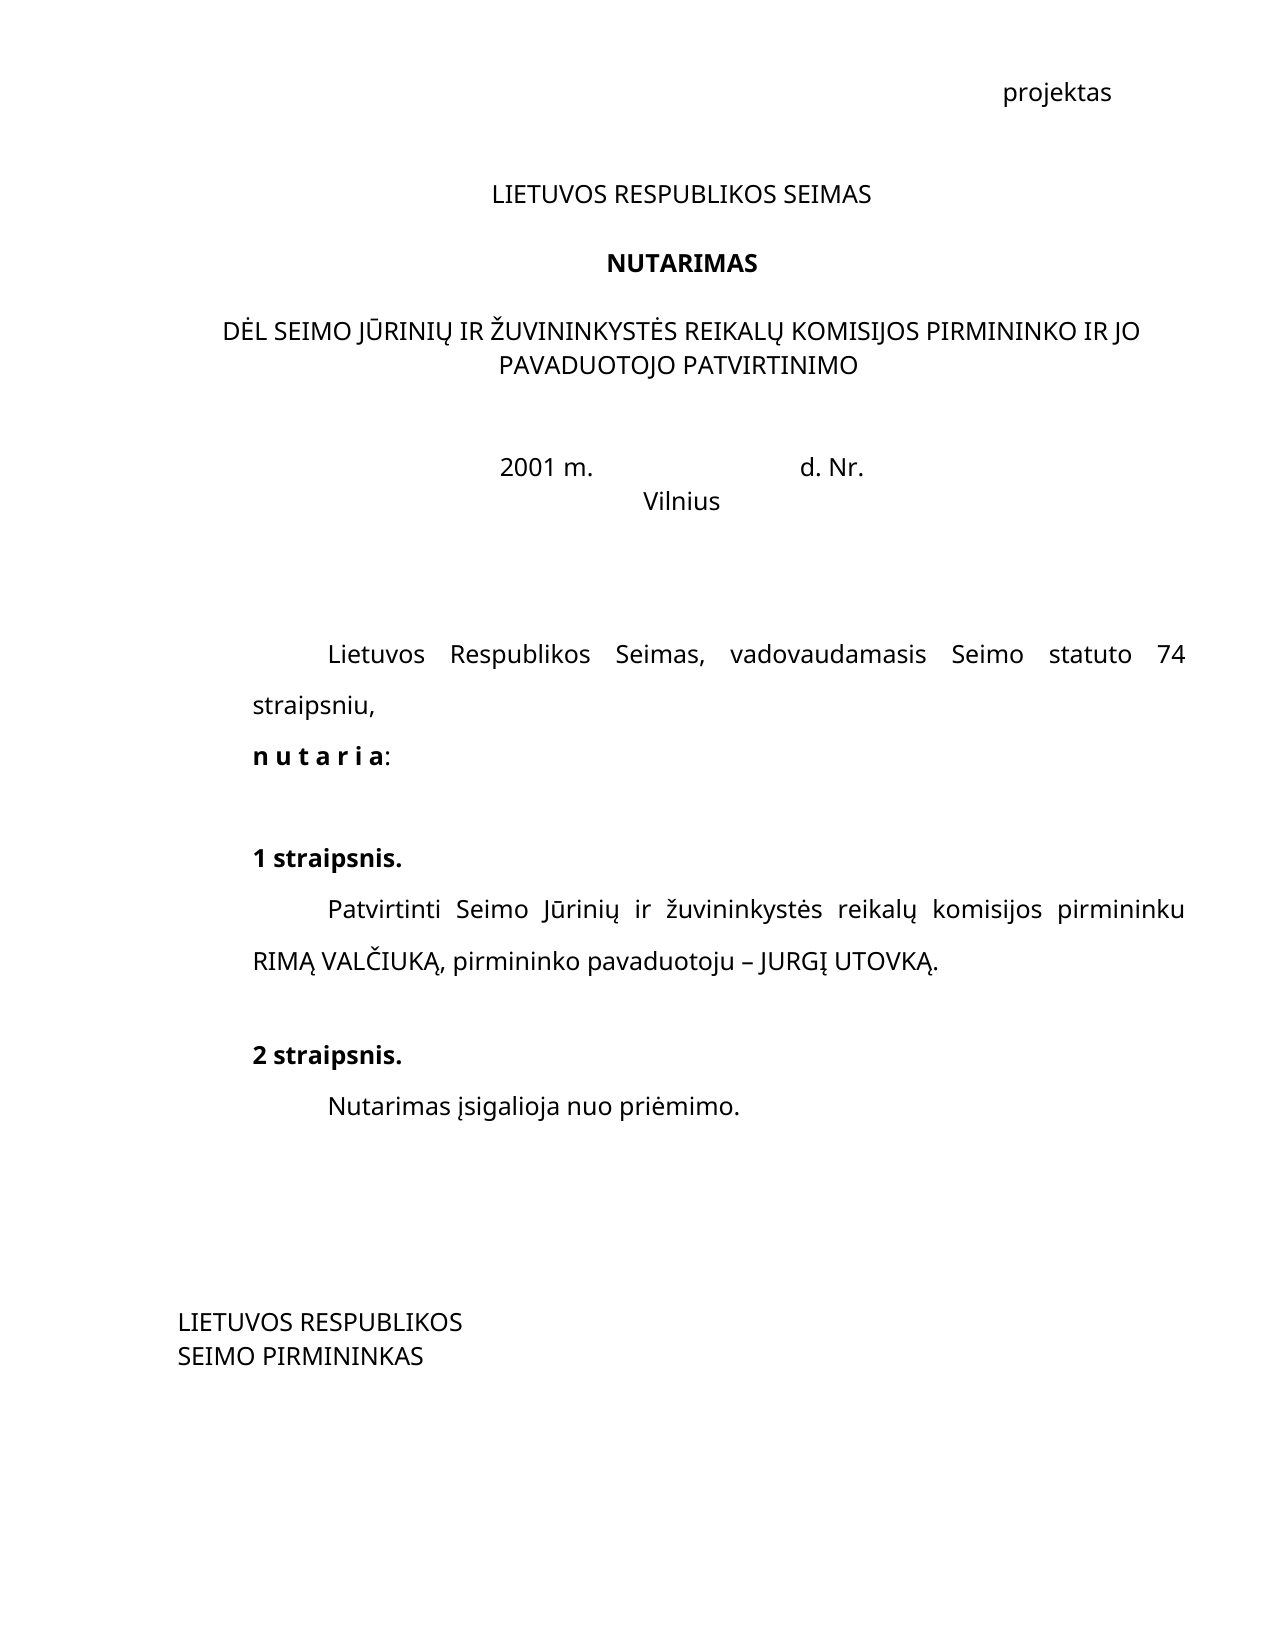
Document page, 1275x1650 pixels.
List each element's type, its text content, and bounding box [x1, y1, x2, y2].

text DĖL SEIMO JŪRINIŲ IR ŽUVININKYSTĖS REIKALŲ KOMISIJOS PIRMININKO IR JO PAVADUOTOJO PATVIRTINIMO [177, 313, 1186, 382]
text projektas [927, 75, 1186, 109]
text 1 straipsnis. [177, 841, 1186, 875]
text Lietuvos Respublikos Seimas, vadovaudamasis Seimo statuto 74 straipsniu, [252, 637, 1186, 722]
text NUTARIMAS [177, 245, 1186, 279]
text Nutarimas įsigalioja nuo priėmimo. [252, 1088, 1186, 1122]
text n u t a r i a: [177, 739, 1186, 773]
text Vilnius [177, 484, 1186, 518]
text 2 straipsnis. [177, 1037, 1186, 1071]
text 2001 m. d. Nr. [177, 450, 1186, 484]
text Patvirtinti Seimo Jūrinių ir žuvininkystės reikalų komisijos pirmininku RIMĄ VALČIUKĄ, pirmininko pavaduotoju – JURGĮ UTOVKĄ. [252, 892, 1186, 977]
text LIETUVOS RESPUBLIKOS [177, 1304, 1186, 1338]
text LIETUVOS RESPUBLIKOS SEIMAS [177, 177, 1186, 211]
text SEIMO PIRMININKAS [177, 1338, 1186, 1373]
